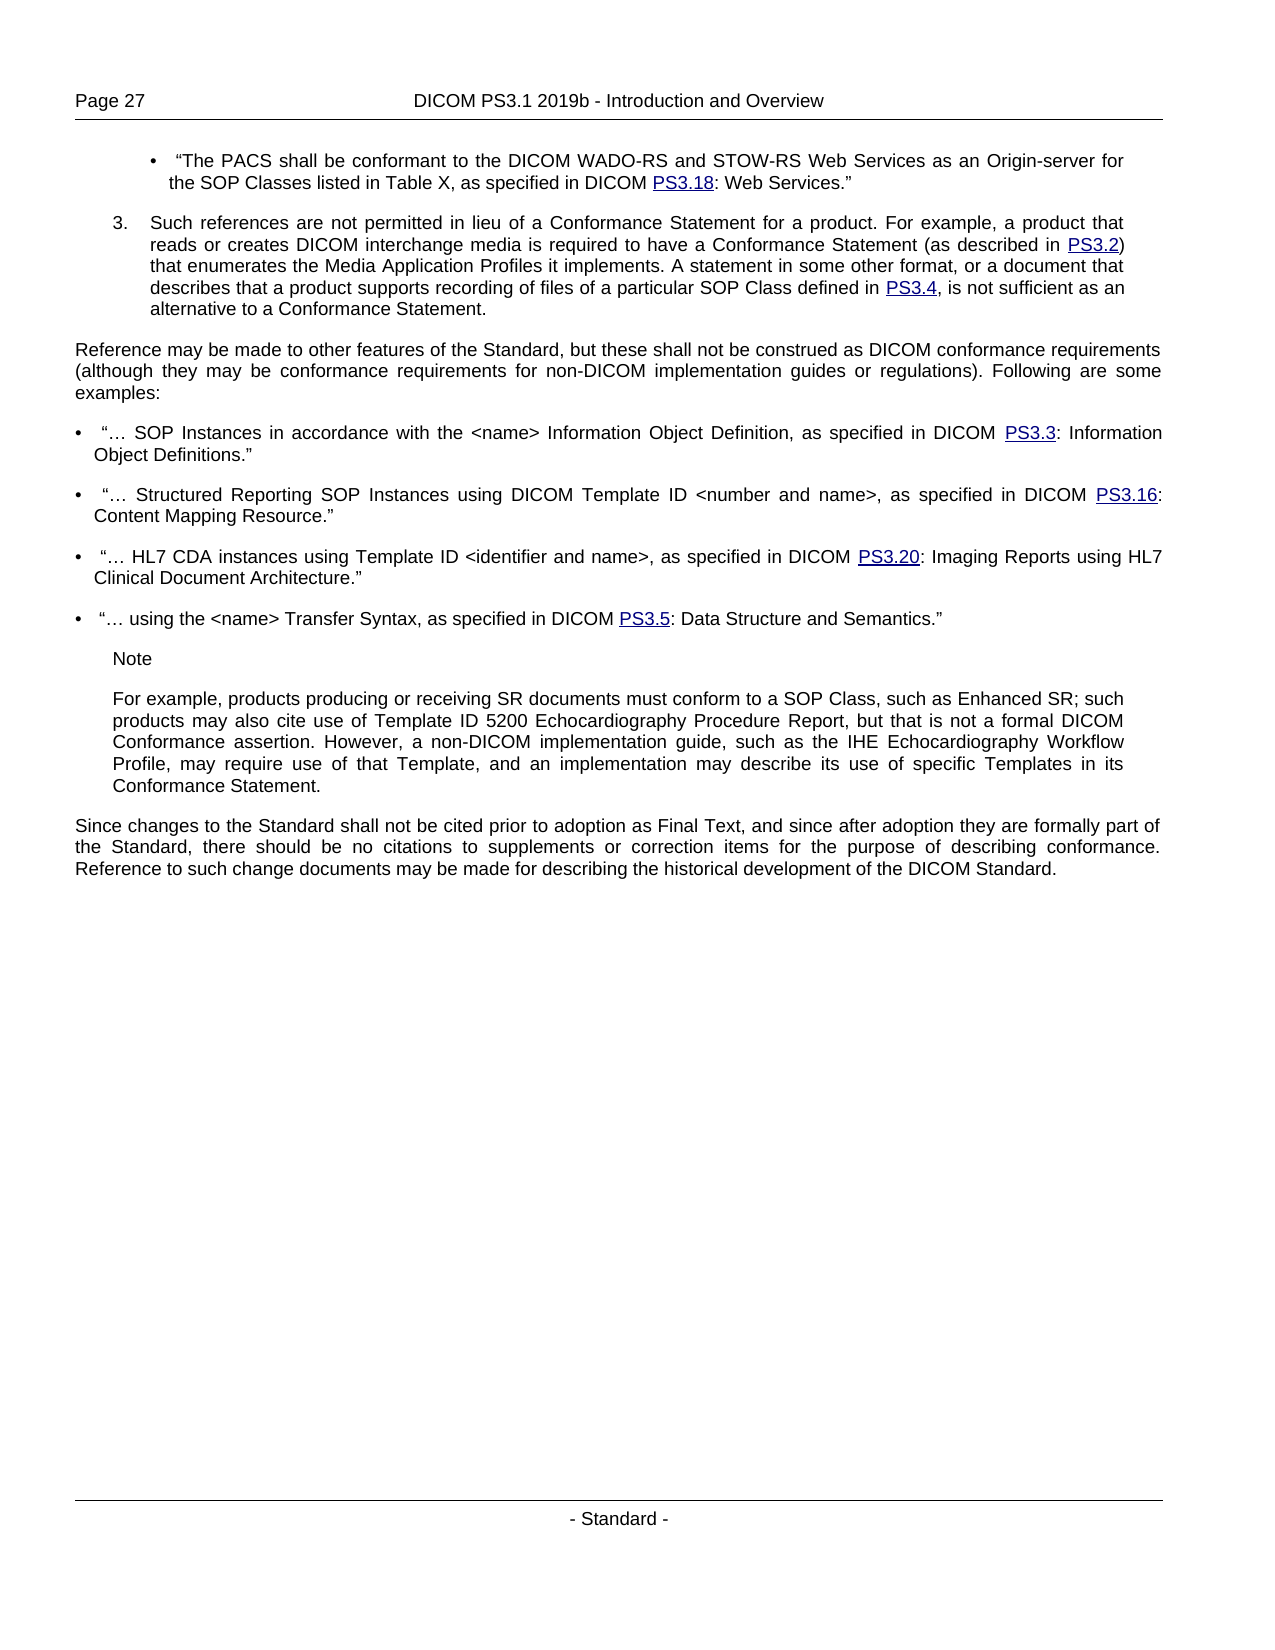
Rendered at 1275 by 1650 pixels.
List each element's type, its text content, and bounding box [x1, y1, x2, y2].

text • “… using the <name> Transfer Syntax, as specified in DICOM PS3.5: Data Structure and Semantics.” [75, 607, 1162, 629]
text 3. Such references are not permitted in lieu of a Conformance Statement for a product. For example, a product that reads or creates DICOM interchange media is required to have a Conformance Statement (as described in PS3.2) that enumerates the Media Application Profiles it implements. A statement in some other format, or a document that describes that a product supports recording of files of a particular SOP Class defined in PS3.4, is not sufficient as an alternative to a Conformance Statement. [112, 212, 1125, 320]
text • “The PACS shall be conformant to the DICOM WADO-RS and STOW-RS Web Services as an Origin-server for the SOP Classes listed in Table X, as specified in DICOM PS3.18: Web Services.” [150, 150, 1125, 193]
text • “… HL7 CDA instances using Template ID <identifier and name>, as specified in DICOM PS3.20: Imaging Reports using HL7 Clinical Document Architecture.” [75, 546, 1162, 589]
text Reference may be made to other features of the Standard, but these shall not be construed as DICOM conformance requirements (although they may be conformance requirements for non-DICOM implementation guides or regulations). Following are some examples: [75, 338, 1162, 403]
text Note [112, 648, 1125, 669]
text Since changes to the Standard shall not be cited prior to adoption as Final Text, and since after adoption they are formally part of the Standard, there should be no citations to supplements or correction items for the purpose of describing conformance. Reference to such change documents may be made for describing the historical development of the DICOM Standard. [75, 815, 1162, 879]
text For example, products producing or receiving SR documents must conform to a SOP Class, such as Enhanced SR; such products may also cite use of Template ID 5200 Echocardiography Procedure Report, but that is not a formal DICOM Conformance assertion. However, a non-DICOM implementation guide, such as the IHE Echocardiography Workflow Profile, may require use of that Template, and an implementation may describe its use of specific Templates in its Conformance Statement. [112, 688, 1125, 796]
text • “… SOP Instances in accordance with the <name> Information Object Definition, as specified in DICOM PS3.3: Information Object Definitions.” [75, 422, 1162, 465]
text • “… Structured Reporting SOP Instances using DICOM Template ID <number and name>, as specified in DICOM PS3.16: Content Mapping Resource.” [75, 484, 1162, 527]
